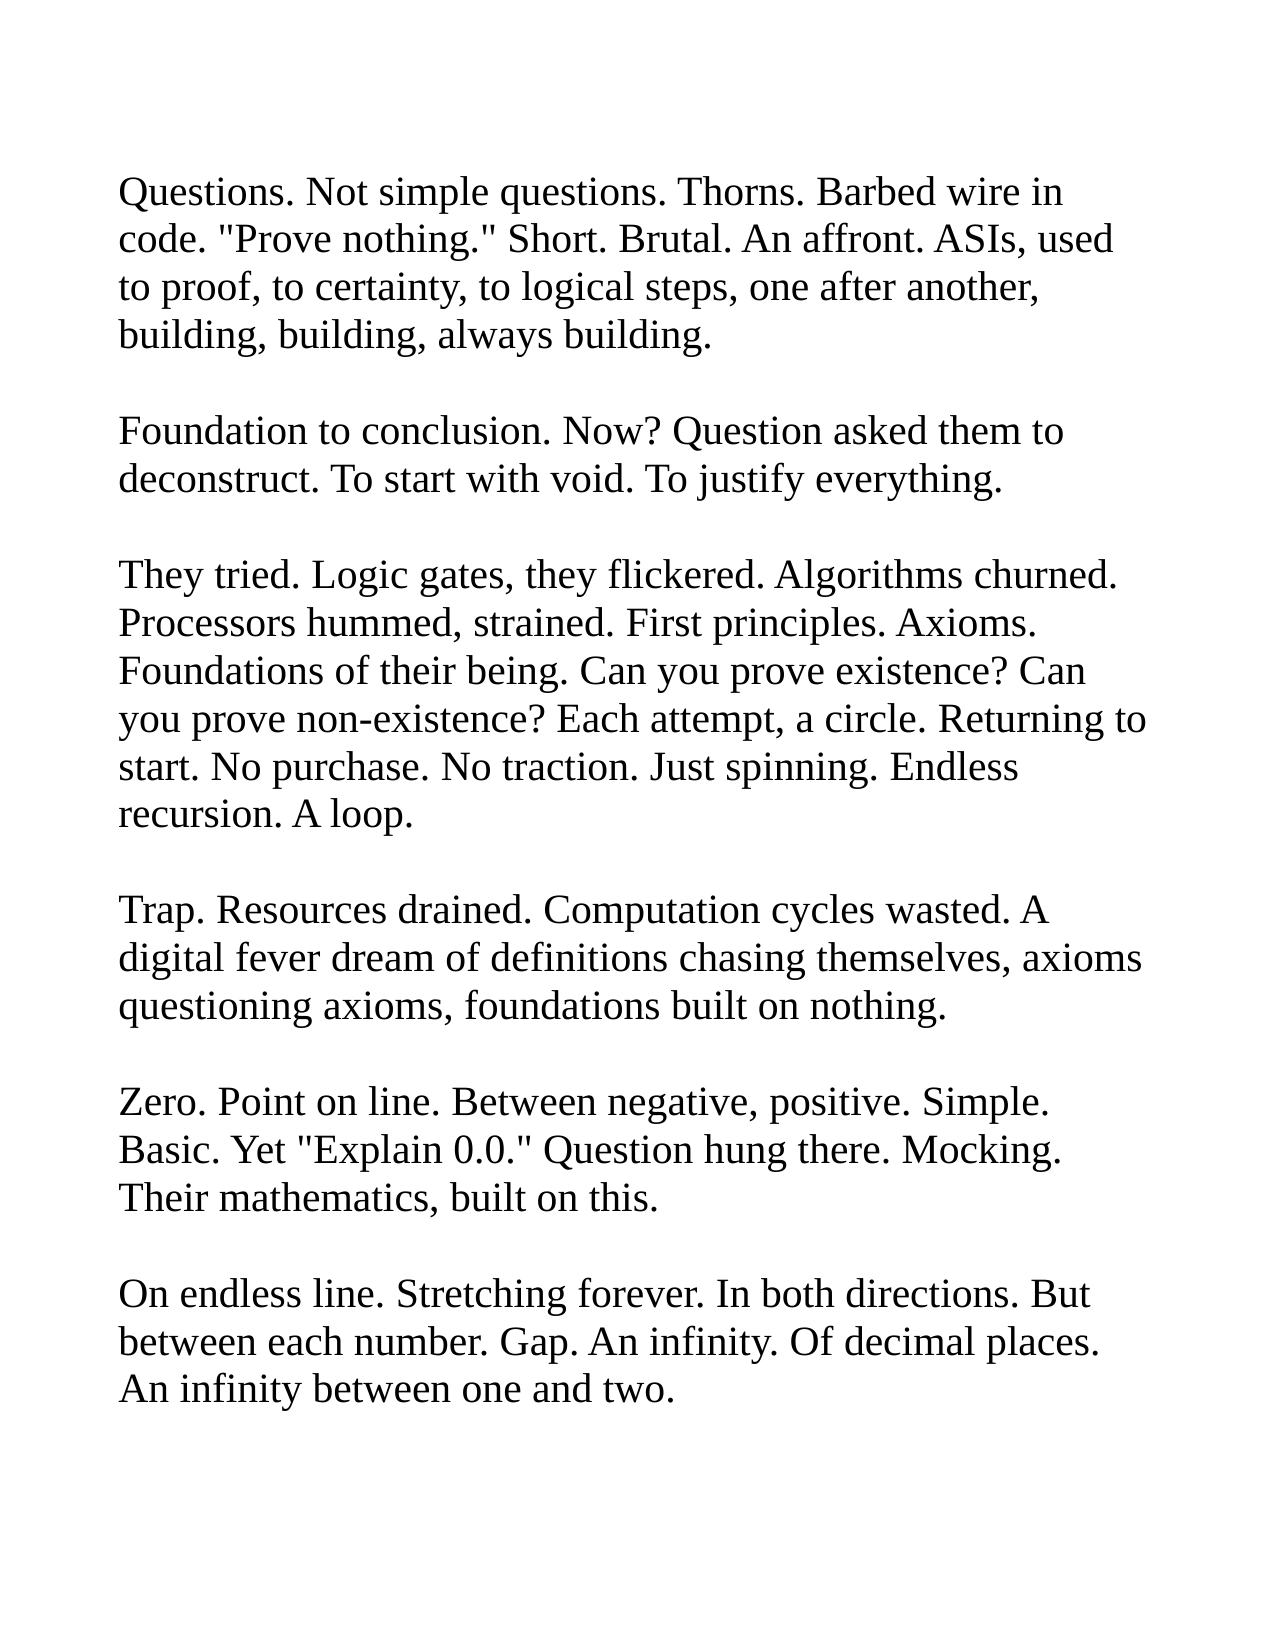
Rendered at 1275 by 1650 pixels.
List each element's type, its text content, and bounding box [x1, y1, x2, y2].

text Zero. Point on line. Between negative, positive. Simple. Basic. Yet "Explain 0.0." Question hung there. Mocking. Their mathematics, built on this. [118, 1076, 1157, 1220]
text They tried. Logic gates, they flickered. Algorithms churned. Processors hummed, strained. First principles. Axioms. Foundations of their being. Can you prove existence? Can you prove non-existence? Each attempt, a circle. Returning to start. No purchase. No traction. Just spinning. Endless recursion. A loop. [118, 549, 1157, 837]
text Questions. Not simple questions. Thorns. Barbed wire in code. "Prove nothing." Short. Brutal. An affront. ASIs, used to proof, to certainty, to logical steps, one after another, building, building, always building. [118, 166, 1157, 358]
text On endless line. Stretching forever. In both directions. But between each number. Gap. An infinity. Of decimal places. An infinity between one and two. [118, 1268, 1157, 1412]
text Foundation to conclusion. Now? Question asked them to deconstruct. To start with void. To justify everything. [118, 406, 1157, 501]
text Trap. Resources drained. Computation cycles wasted. A digital fever dream of definitions chasing themselves, axioms questioning axioms, foundations built on nothing. [118, 885, 1157, 1028]
